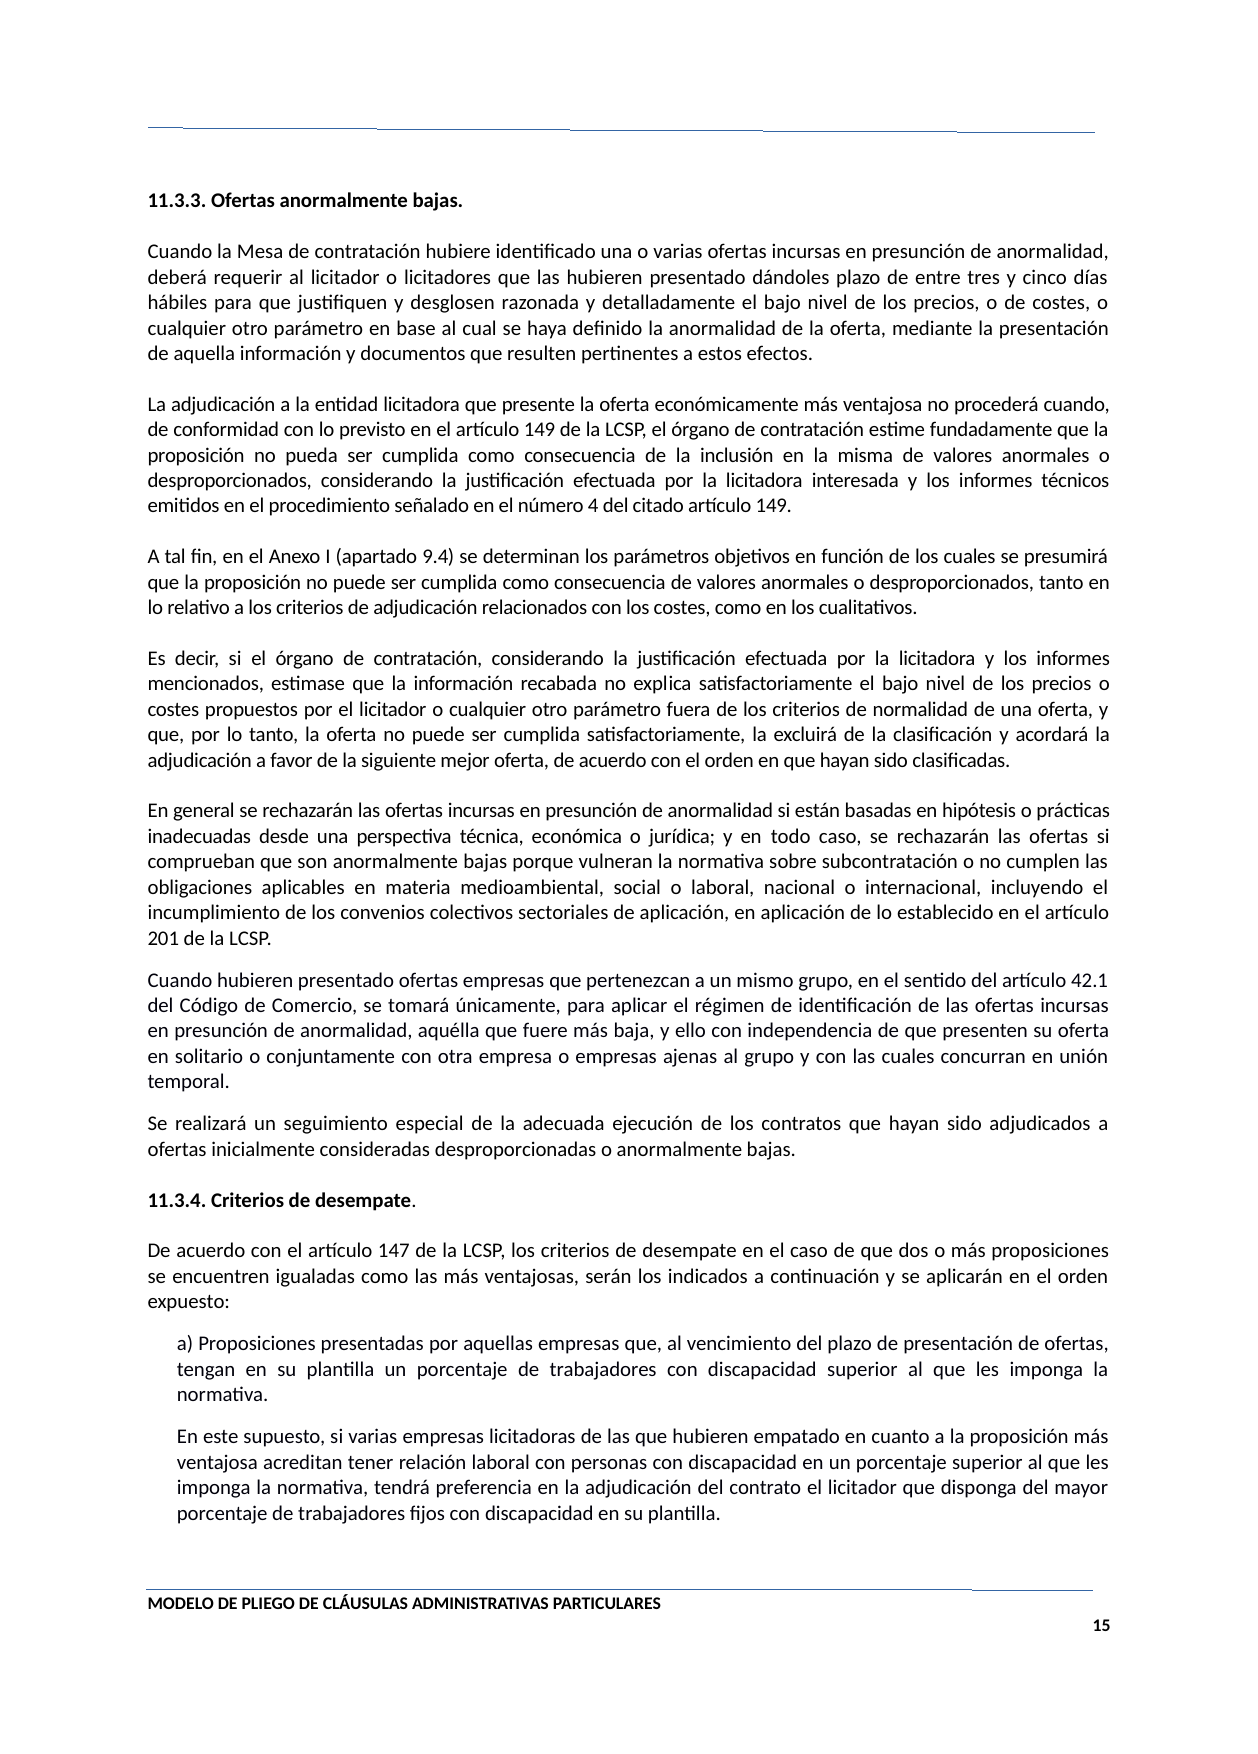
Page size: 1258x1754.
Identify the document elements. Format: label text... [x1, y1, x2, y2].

text 11.3.4. Criterios de desempate. [147, 1187, 1110, 1212]
text De acuerdo con el artículo 147 de la LCSP, los criterios de desempate en el caso de que dos o más proposiciones se encuentren igualadas como las más ventajosas, serán los indicados a continuación y se aplicarán en el orden expuesto: [147, 1238, 1110, 1314]
text En este supuesto, si varias empresas licitadoras de las que hubieren empatado en cuanto a la proposición más ventajosa acreditan tener relación laboral con personas con discapacidad en un porcentaje superior al que les imponga la normativa, tendrá preferencia en la adjudicación del contrato el licitador que disponga del mayor porcentaje de trabajadores fijos con discapacidad en su plantilla. [177, 1423, 1110, 1525]
text 11.3.3. Ofertas anormalmente bajas. [147, 188, 1110, 213]
text Se realizará un seguimiento especial de la adecuada ejecución de los contratos que hayan sido adjudicados a ofertas inicialmente consideradas desproporcionadas o anormalmente bajas. [147, 1111, 1110, 1161]
text Cuando hubieren presentado ofertas empresas que pertenezcan a un mismo grupo, en el sentido del artículo 42.1 del Código de Comercio, se tomará únicamente, para aplicar el régimen de identificación de las ofertas incursas en presunción de anormalidad, aquélla que fuere más baja, y ello con independencia de que presenten su oferta en solitario o conjuntamente con otra empresa o empresas ajenas al grupo y con las cuales concurran en unión temporal. [147, 967, 1110, 1094]
text La adjudicación a la entidad licitadora que presente la oferta económicamente más ventajosa no procederá cuando, de conformidad con lo previsto en el artículo 149 de la LCSP, el órgano de contratación estime fundadamente que la proposición no pueda ser cumplida como consecuencia de la inclusión en la misma de valores anormales o desproporcionados, considerando la justificación efectuada por la licitadora interesada y los informes técnicos emitidos en el procedimiento señalado en el número 4 del citado artículo 149. [147, 391, 1110, 518]
text Cuando la Mesa de contratación hubiere identificado una o varias ofertas incursas en presunción de anormalidad, deberá requerir al licitador o licitadores que las hubieren presentado dándoles plazo de entre tres y cinco días hábiles para que justifiquen y desglosen razonada y detalladamente el bajo nivel de los precios, o de costes, o cualquier otro parámetro en base al cual se haya definido la anormalidad de la oferta, mediante la presentación de aquella información y documentos que resulten pertinentes a estos efectos. [147, 238, 1110, 366]
text a) Proposiciones presentadas por aquellas empresas que, al vencimiento del plazo de presentación de ofertas, tengan en su plantilla un porcentaje de trabajadores con discapacidad superior al que les imponga la normativa. [177, 1331, 1110, 1407]
text A tal fin, en el Anexo I (apartado 9.4) se determinan los parámetros objetivos en función de los cuales se presumirá que la proposición no puede ser cumplida como consecuencia de valores anormales o desproporcionados, tanto en lo relativo a los criterios de adjudicación relacionados con los costes, como en los cualitativos. [147, 543, 1110, 620]
text Es decir, si el órgano de contratación, considerando la justificación efectuada por la licitadora y los informes mencionados, estimase que la información recabada no explica satisfactoriamente el bajo nivel de los precios o costes propuestos por el licitador o cualquier otro parámetro fuera de los criterios de normalidad de una oferta, y que, por lo tanto, la oferta no puede ser cumplida satisfactoriamente, la excluirá de la clasificación y acordará la adjudicación a favor de la siguiente mejor oferta, de acuerdo con el orden en que hayan sido clasificadas. [147, 645, 1110, 772]
text En general se rechazarán las ofertas incursas en presunción de anormalidad si están basadas en hipótesis o prácticas inadecuadas desde una perspectiva técnica, económica o jurídica; y en todo caso, se rechazarán las ofertas si comprueban que son anormalmente bajas porque vulneran la normativa sobre subcontratación o no cumplen las obligaciones aplicables en materia medioambiental, social o laboral, nacional o internacional, incluyendo el incumplimiento de los convenios colectivos sectoriales de aplicación, en aplicación de lo establecido en el artículo 201 de la LCSP. [147, 798, 1110, 950]
